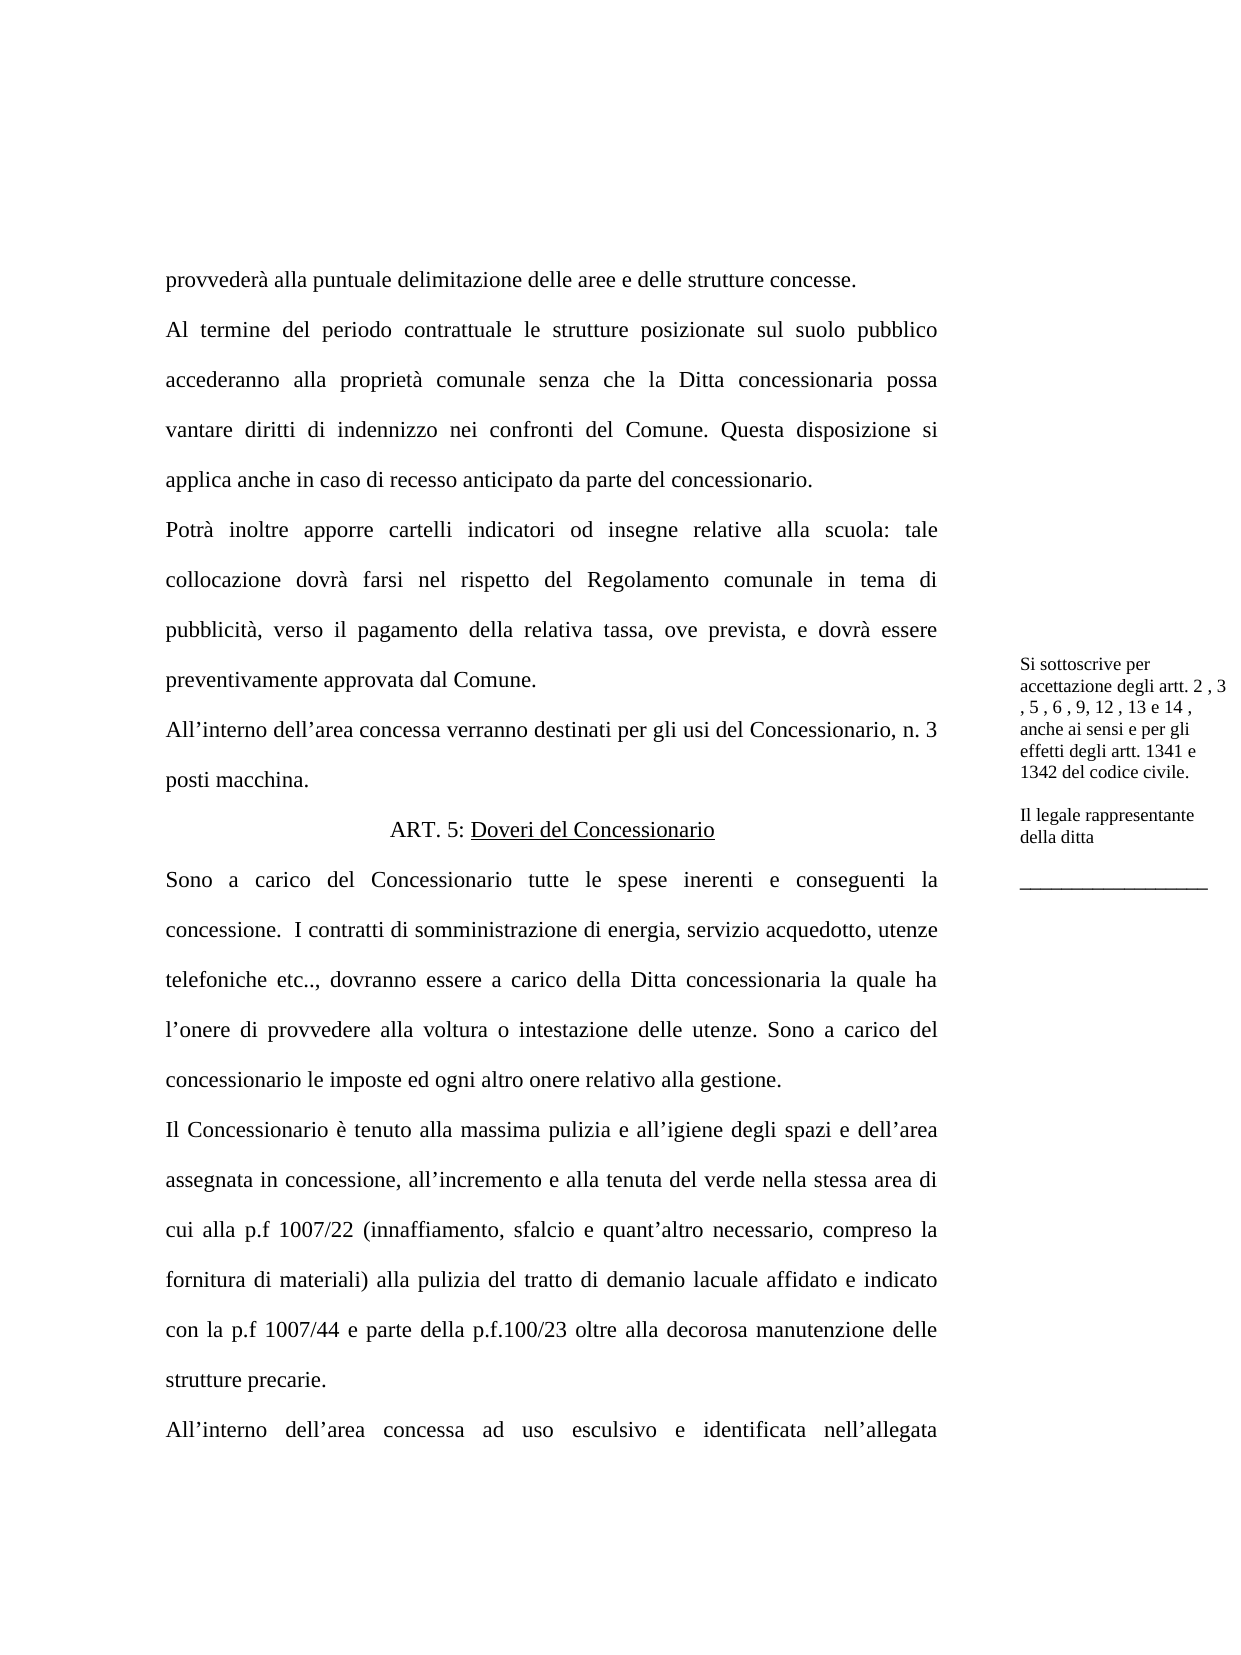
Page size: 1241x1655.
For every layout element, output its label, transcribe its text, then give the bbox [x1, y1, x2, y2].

text Il legale rappresentante della ditta [1020, 804, 1227, 847]
text Il Concessionario è tenuto alla massima pulizia e all’igiene degli spazi e dell’area assegnata in concessione, all’incremento e alla tenuta del verde nella stessa area di cui alla p.f 1007/22 (innaffiamento, sfalcio e quant’altro necessario, compreso la fornitura di materiali) alla pulizia del tratto di demanio lacuale affidato e indicato con la p.f 1007/44 e parte della p.f.100/23 oltre alla decorosa manutenzione delle strutture precarie. [165, 1092, 939, 1392]
text All’interno dell’area concessa ad uso esculsivo e identificata nell’allegata [165, 1392, 939, 1442]
text Sono a carico del Concessionario tutte le spese inerenti e conseguenti la concessione. I contratti di somministrazione di energia, servizio acquedotto, utenze telefoniche etc.., dovranno essere a carico della Ditta concessionaria la quale ha l’onere di provvedere alla voltura o intestazione delle utenze. Sono a carico del concessionario le imposte ed ogni altro onere relativo alla gestione. [165, 842, 939, 1092]
text provvederà alla puntuale delimitazione delle aree e delle strutture concesse. [165, 242, 939, 292]
text Si sottoscrive per accettazione degli artt. 2 , 3 , 5 , 6 , 9, 12 , 13 e 14 , anche ai sensi e per gli effetti degli artt. 1341 e [1020, 653, 1227, 761]
text Potrà inoltre apporre cartelli indicatori od insegne relative alla scuola: tale collocazione dovrà farsi nel rispetto del Regolamento comunale in tema di pubblicità, verso il pagamento della relativa tassa, ove prevista, e dovrà essere preventivamente approvata dal Comune. [165, 492, 939, 692]
text __________________ [1020, 847, 1227, 890]
text Al termine del periodo contrattuale le strutture posizionate sul suolo pubblico accederanno alla proprietà comunale senza che la Ditta concessionaria possa vantare diritti di indennizzo nei confronti del Comune. Questa disposizione si applica anche in caso di recesso anticipato da parte del concessionario. [165, 292, 939, 492]
text All’interno dell’area concessa verranno destinati per gli usi del Concessionario, n. 3 posti macchina. [165, 692, 939, 792]
text ART. 5: Doveri del Concessionario [165, 792, 939, 842]
text 1342 del codice civile. [1020, 761, 1227, 783]
